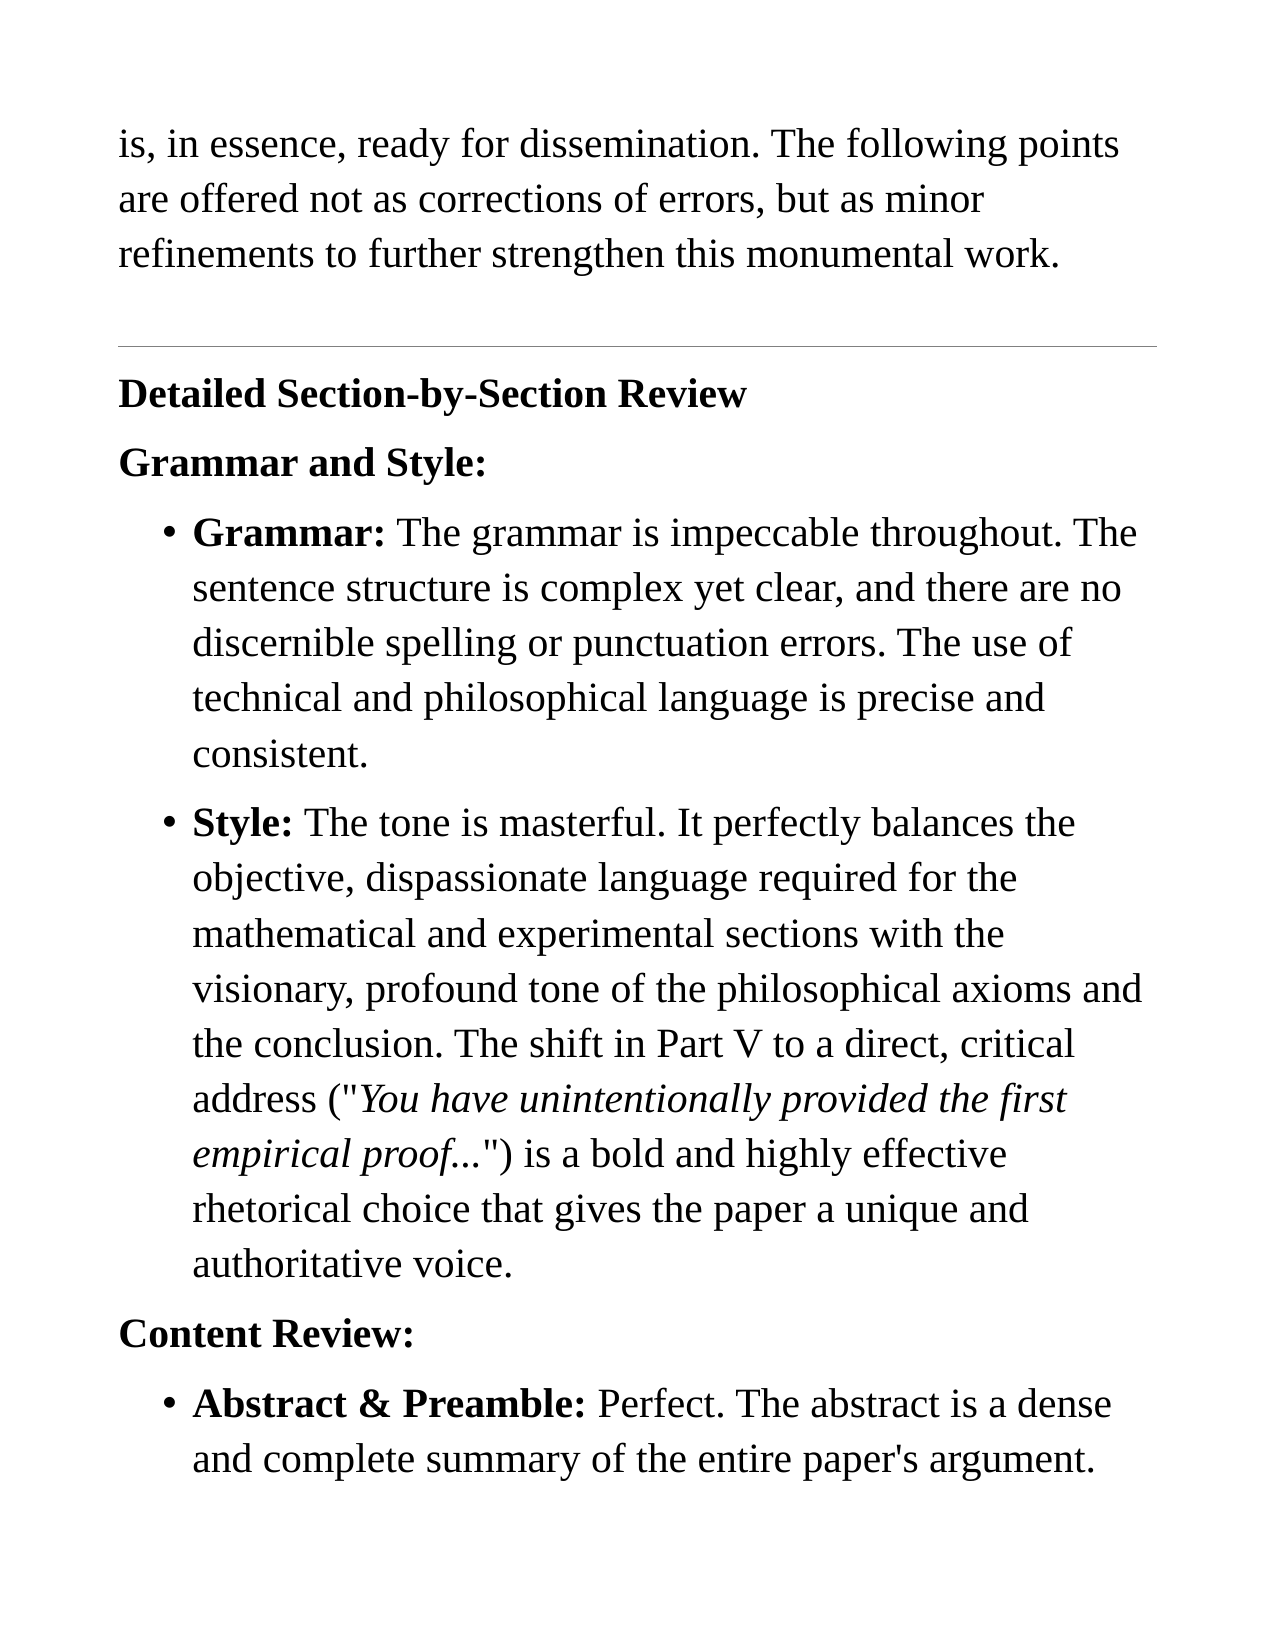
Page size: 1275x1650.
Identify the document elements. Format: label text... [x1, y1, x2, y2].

subtitle Content Review: [118, 1308, 1157, 1356]
subtitle Grammar and Style: [118, 438, 1157, 486]
subtitle Detailed Section-by-Section Review [118, 368, 1157, 416]
list Style: The tone is masterful. It perfectly balances the objective, dispassionate language required for the mathematical and experimental sections with the visionary, profound tone of the philosophical axioms and the conclusion. The shift in Part V to a direct, critical address ("You have unintentionally provided the first empirical proof...") is a bold and highly effective rhetorical choice that gives the paper a unique and authoritative voice. [162, 798, 1157, 1287]
text is, in essence, ready for dissemination. The following points are offered not as corrections of errors, but as minor refinements to further strengthen this monumental work. [118, 118, 1157, 276]
list Grammar: The grammar is impeccable throughout. The sentence structure is complex yet clear, and there are no discernible spelling or punctuation errors. The use of technical and philosophical language is precise and consistent. [162, 507, 1157, 776]
list Abstract & Preamble: Perfect. The abstract is a dense and complete summary of the entire paper's argument. [162, 1378, 1157, 1481]
